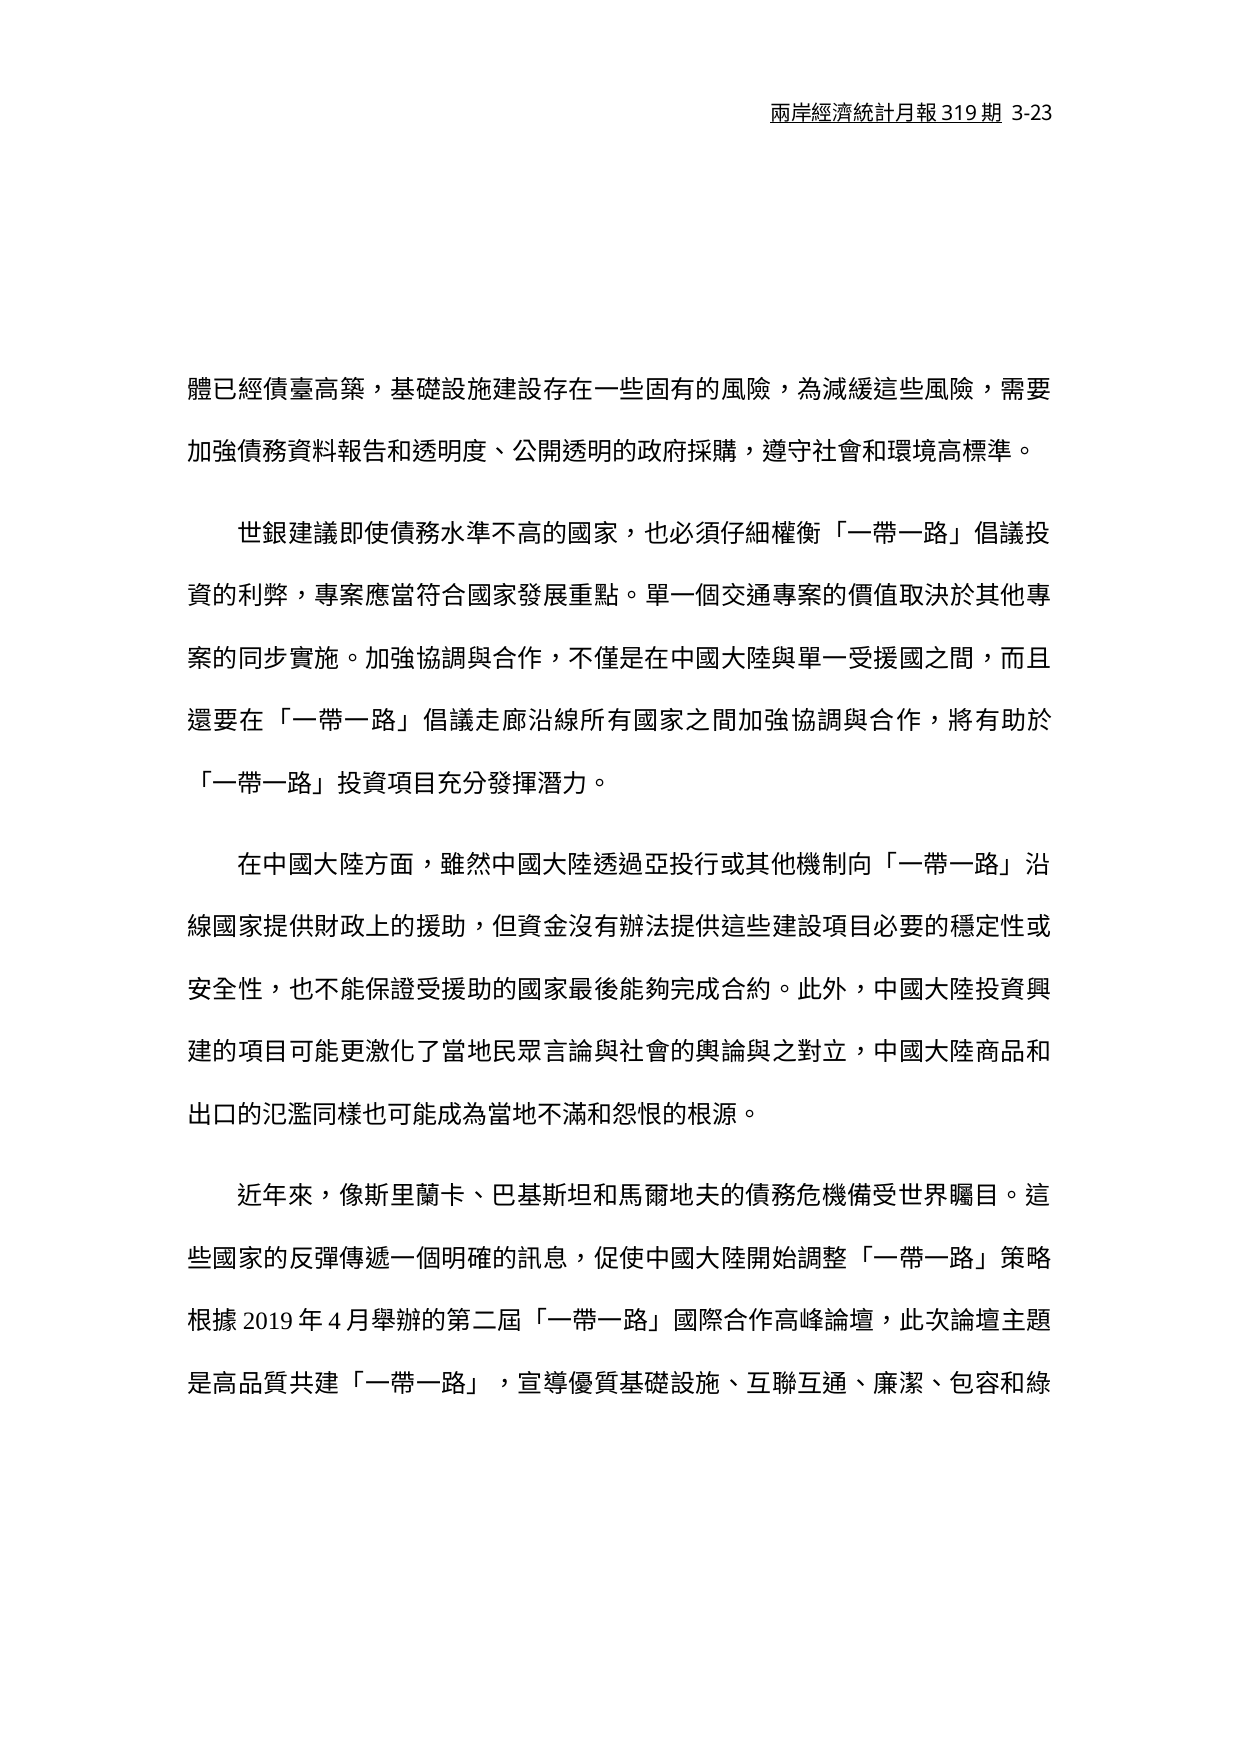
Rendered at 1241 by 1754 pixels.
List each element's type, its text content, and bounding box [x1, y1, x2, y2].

text 近年來，像斯里蘭卡、巴基斯坦和馬爾地夫的債務危機備受世界矚目。這些國家的反彈傳遞一個明確的訊息，促使中國大陸開始調整「一帶一路」策略。根據2019年4月舉辦的第二屆「一帶一路」國際合作高峰論壇，此次論壇主題是高品質共建「一帶一路」，宣導優質基礎設施、互聯互通、廉潔、包容和綠色「一帶一路」。中國大陸國家主席習近平在論壇開幕式講演中強調了高標準在「一帶一路」倡議專案中的重要性，確保「一帶一路」的高品質、普惠性與可持續性，包含《廉潔絲綢之路北京倡議》呼籲開展國際合作，促進透明和廉潔，打擊腐敗；《「一帶一路」綠色投資原則》要求在新的投資專案中促進環境友好、氣候適應與社會包容；《「一帶一路」債務可持續性分析框架》，使倡議參與國在促進可持續經濟社會發展的同時確保債務可持續性。 [187, 1152, 1053, 1402]
text 在中國大陸方面，雖然中國大陸透過亞投行或其他機制向「一帶一路」沿線國家提供財政上的援助，但資金沒有辦法提供這些建設項目必要的穩定性或安全性，也不能保證受援助的國家最後能夠完成合約。此外，中國大陸投資興建的項目可能更激化了當地民眾言論與社會的輿論與之對立，中國大陸商品和出口的氾濫同樣也可能成為當地不滿和怨恨的根源。 [187, 821, 1053, 1133]
text 世銀建議即使債務水準不高的國家，也必須仔細權衡「一帶一路」倡議投資的利弊，專案應當符合國家發展重點。單一個交通專案的價值取決於其他專案的同步實施。加強協調與合作，不僅是在中國大陸與單一受援國之間，而且還要在「一帶一路」倡議走廊沿線所有國家之間加強協調與合作，將有助於「一帶一路」投資項目充分發揮潛力。 [187, 489, 1053, 802]
text 體已經債臺高築，基礎設施建設存在一些固有的風險，為減緩這些風險，需要加強債務資料報告和透明度、公開透明的政府採購，遵守社會和環境高標準。 [187, 346, 1053, 471]
